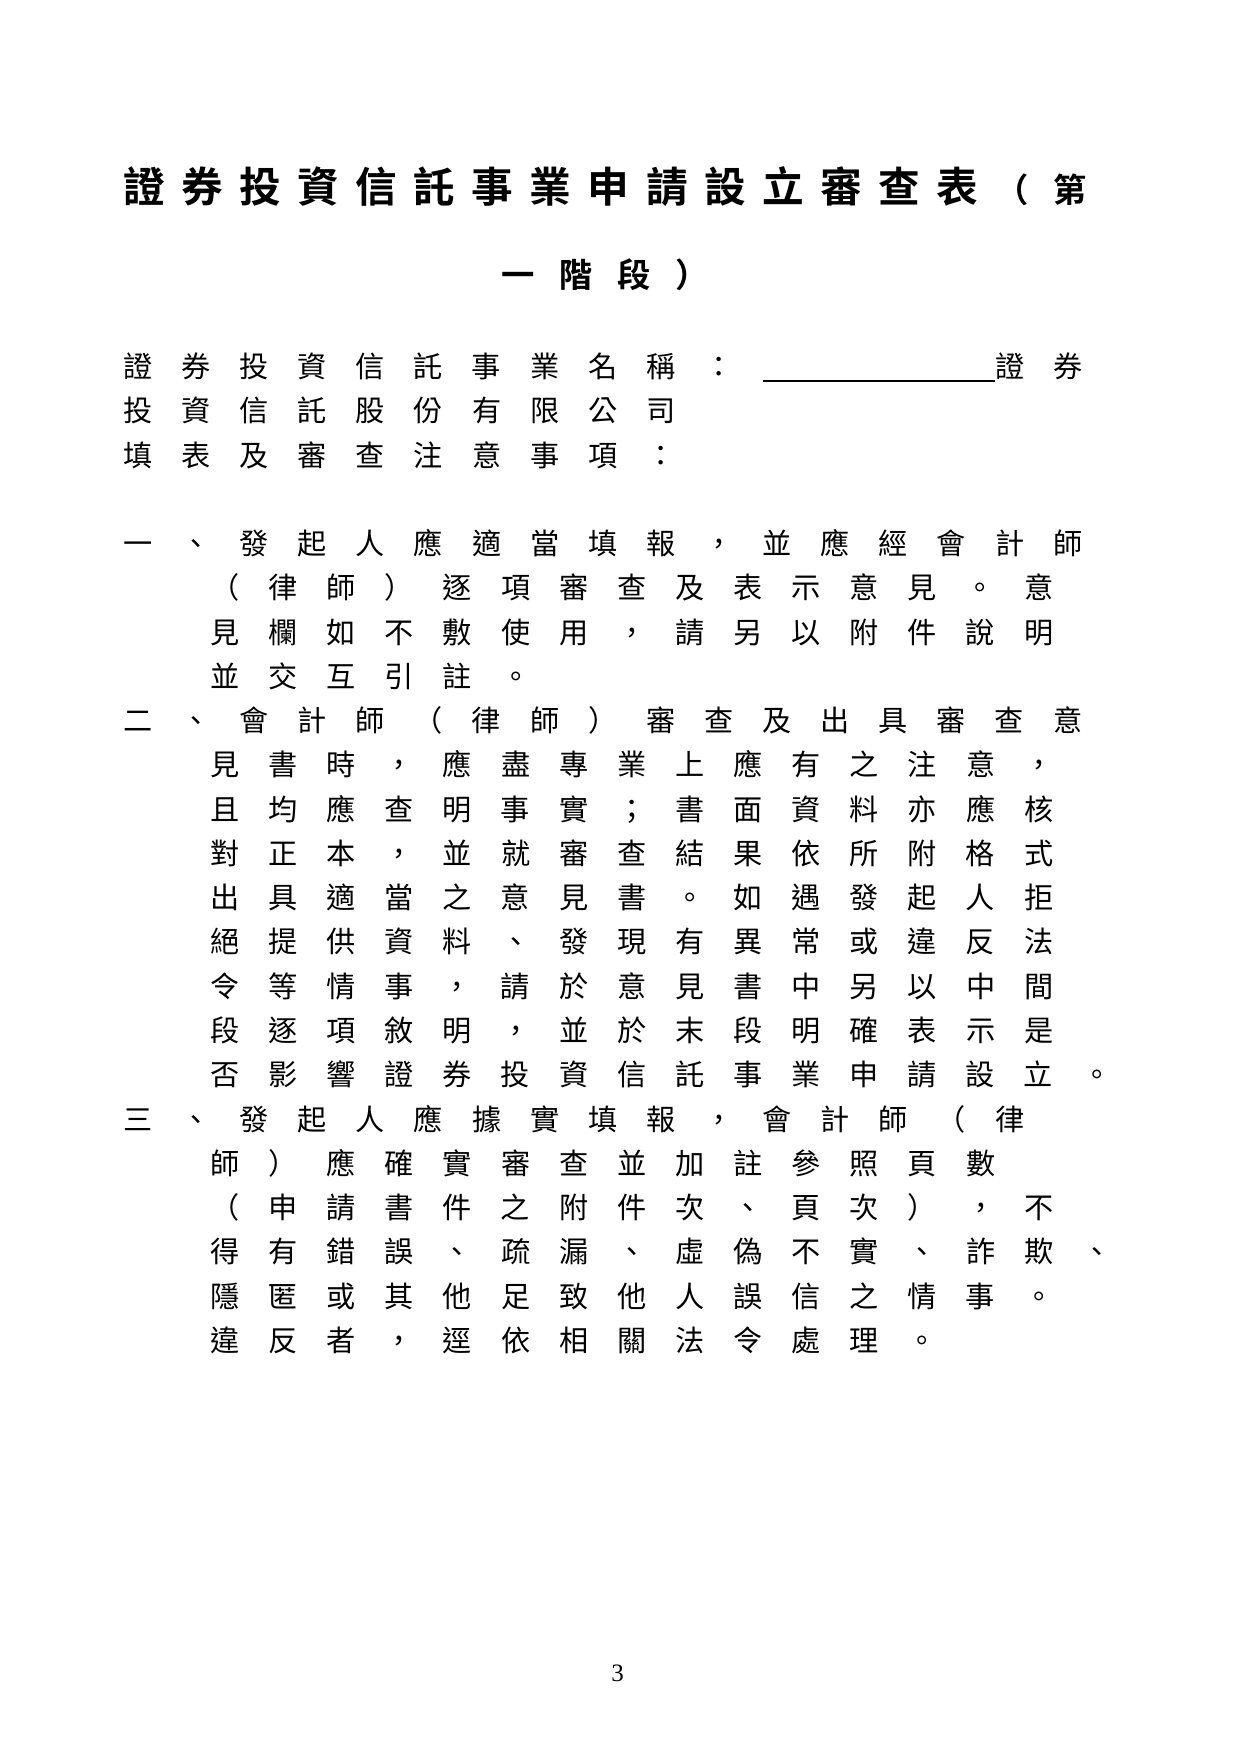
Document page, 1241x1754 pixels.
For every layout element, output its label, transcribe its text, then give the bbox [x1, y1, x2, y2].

text 三、發起人應據實填報，會計師（律師）應確實審查並加註參照頁數（申請書件之附件次、頁次），不得有錯誤、疏漏、虛偽不實、詐欺、隱匿或其他足致他人誤信之情事。違反者，逕依相關法令處理。 [123, 1095, 1111, 1361]
text 一、發起人應適當填報，並應經會計師（律師）逐項審查及表示意見。意見欄如不敷使用，請另以附件說明並交互引註。 [123, 520, 1111, 697]
text 填表及審查注意事項： [123, 431, 1111, 475]
text 二、會計師（律師）審查及出具審查意見書時，應盡專業上應有之注意，且均應查明事實；書面資料亦應核對正本，並就審查結果依所附格式出具適當之意見書。如遇發起人拒絕提供資料、發現有異常或違反法令等情事，請於意見書中另以中間段逐項敘明，並於末段明確表示是否影響證券投資信託事業申請設立。 [123, 697, 1111, 1095]
text 證券投資信託事業申請設立審查表（第一階段） [123, 141, 1111, 318]
text 證券投資信託事業名稱： 證券投資信託股份有限公司 [123, 343, 1111, 431]
